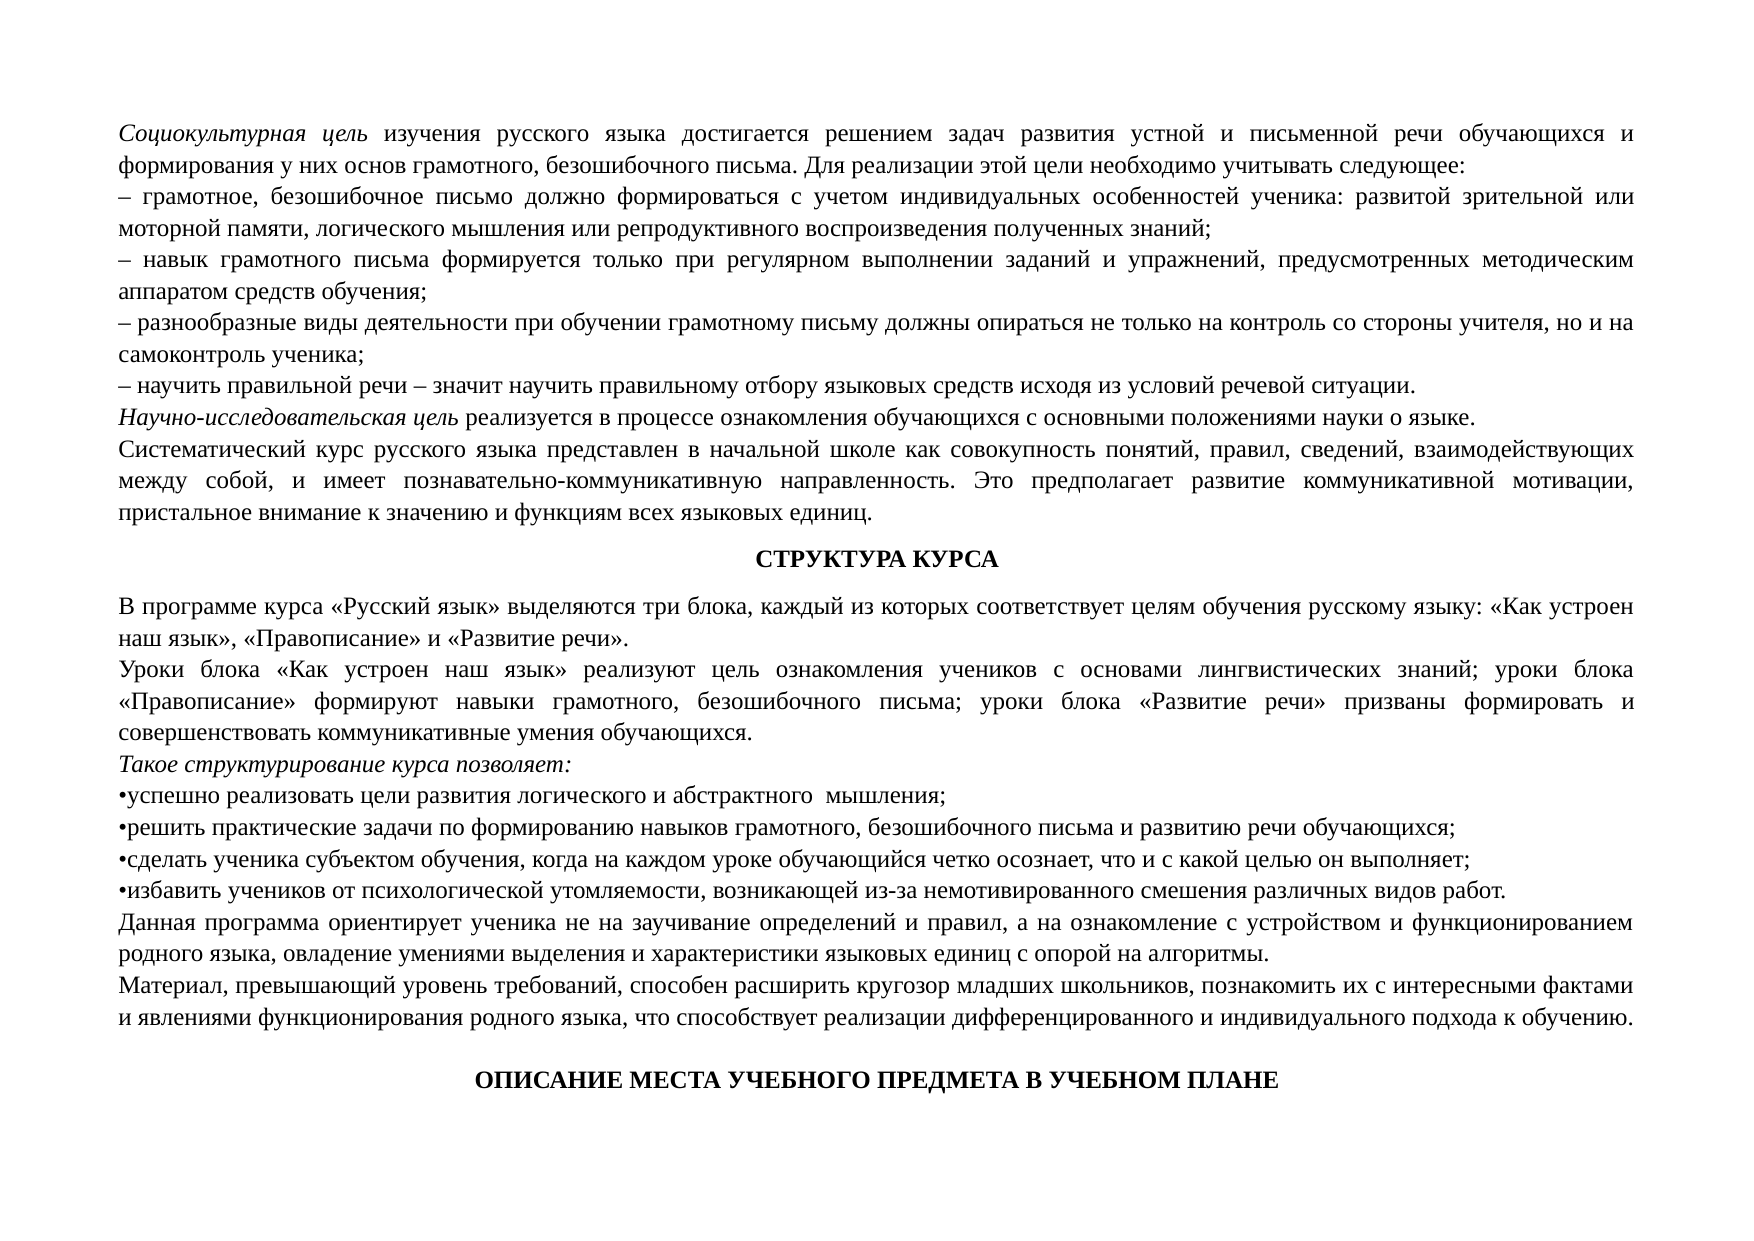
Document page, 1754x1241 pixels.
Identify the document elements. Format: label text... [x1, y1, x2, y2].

text Систематический курс русского языка представлен в начальной школе как совокупность понятий, правил, сведений, взаимодействующих между собой, и имеет познавательно-коммуникативную направленность. Это предполагает развитие коммуникативной мотивации, пристальное внимание к значению и функциям всех языковых единиц. [118, 434, 1636, 526]
text – научить правильной речи – значит научить правильному отбору языковых средств исходя из условий речевой ситуации. [118, 371, 1636, 399]
text •сделать ученика субъектом обучения, когда на каждом уроке обучающийся четко осознает, что и с какой целью он выполняет; [118, 844, 1636, 872]
text •избавить учеников от психологической утомляемости, возникающей из-за немотивированного смешения различных видов работ. [118, 875, 1636, 904]
text – грамотное, безошибочное письмо должно формироваться с учетом индивидуальных особенностей ученика: развитой зрительной или моторной памяти, логического мышления или репродуктивного воспроизведения полученных знаний; [118, 181, 1636, 242]
text – навык грамотного письма формируется только при регулярном выполнении заданий и упражнений, предусмотренных методическим аппаратом средств обучения; [118, 244, 1636, 305]
text Социокультурная цель изучения русского языка достигается решением задач развития устной и письменной речи обучающихся и формирования у них основ грамотного, безошибочного письма. Для реализации этой цели необходимо учитывать следующее: [118, 118, 1636, 178]
text Данная программа ориентирует ученика не на заучивание определений и правил, а на ознакомление с устройством и функционированием родного языка, овладение умениями выделения и характеристики языковых единиц с опорой на алгоритмы. [118, 907, 1636, 967]
text В программе курса «Русский язык» выделяются три блока, каждый из которых соответствует целям обучения русскому языку: «Как устроен наш язык», «Правописание» и «Развитие речи». [118, 591, 1636, 652]
text Описание места учебного предмета в учебном плане [118, 1065, 1636, 1093]
text Структура курса [118, 544, 1636, 573]
text •решить практические задачи по формированию навыков грамотного, безошибочного письма и развитию речи обучающихся; [118, 812, 1636, 841]
text Такое структурирование курса позволяет: [118, 749, 1636, 778]
text Уроки блока «Как устроен наш язык» реализуют цель ознакомления учеников с основами лингвистических знаний; уроки блока «Правописание» формируют навыки грамотного, безошибочного письма; уроки блока «Развитие речи» призваны формировать и совершенствовать коммуникативные умения обучающихся. [118, 654, 1636, 746]
text Научно-исследовательская цель реализуется в процессе ознакомления обучающихся с основными положениями науки о языке. [118, 402, 1636, 431]
text •успешно реализовать цели развития логического и абстрактного мышления; [118, 781, 1636, 809]
text – разнообразные виды деятельности при обучении грамотному письму должны опираться не только на контроль со стороны учителя, но и на самоконтроль ученика; [118, 307, 1636, 368]
text Материал, превышающий уровень требований, способен расширить кругозор младших школьников, познакомить их с интересными фактами и явлениями функционирования родного языка, что способствует реализации дифференцированного и индивидуального подхода к обучению. [118, 970, 1636, 1030]
